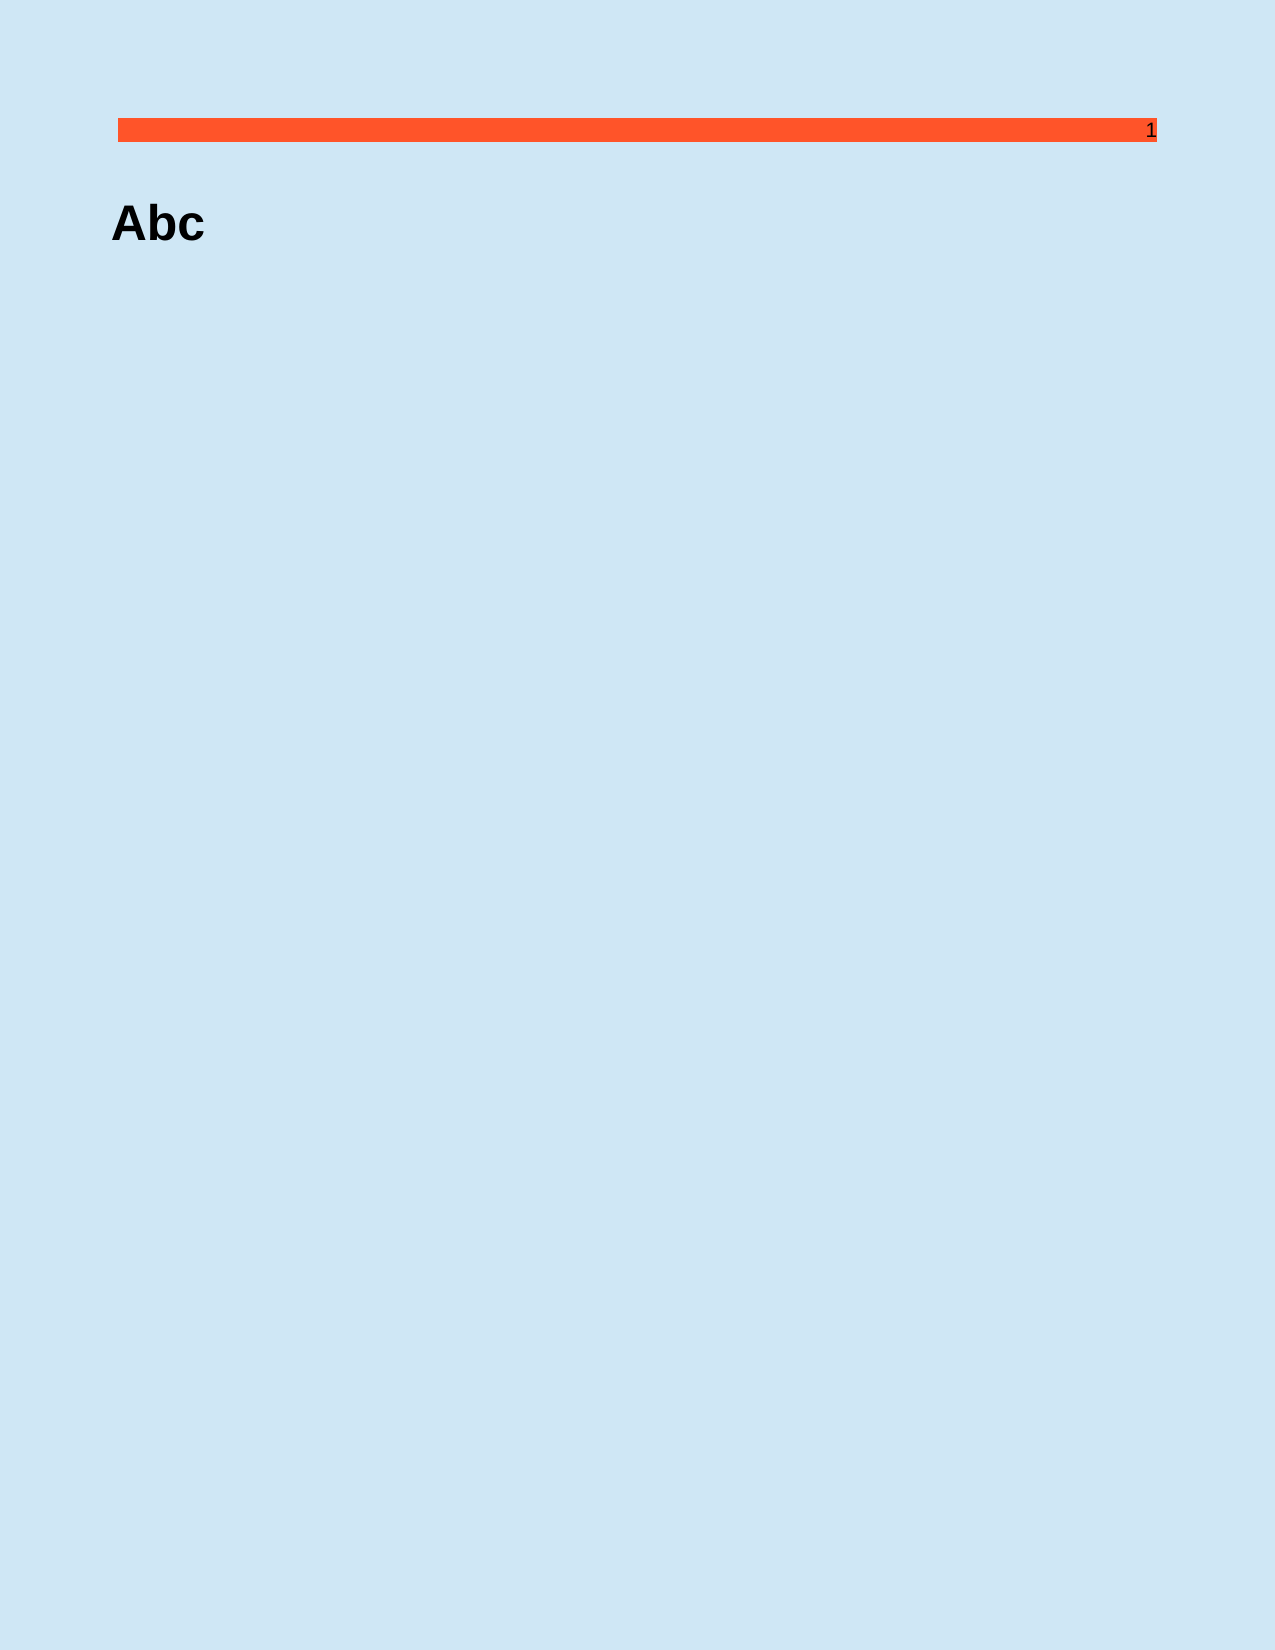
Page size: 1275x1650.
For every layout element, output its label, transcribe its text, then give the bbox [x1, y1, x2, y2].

subtitle Abc [73, 193, 1157, 251]
